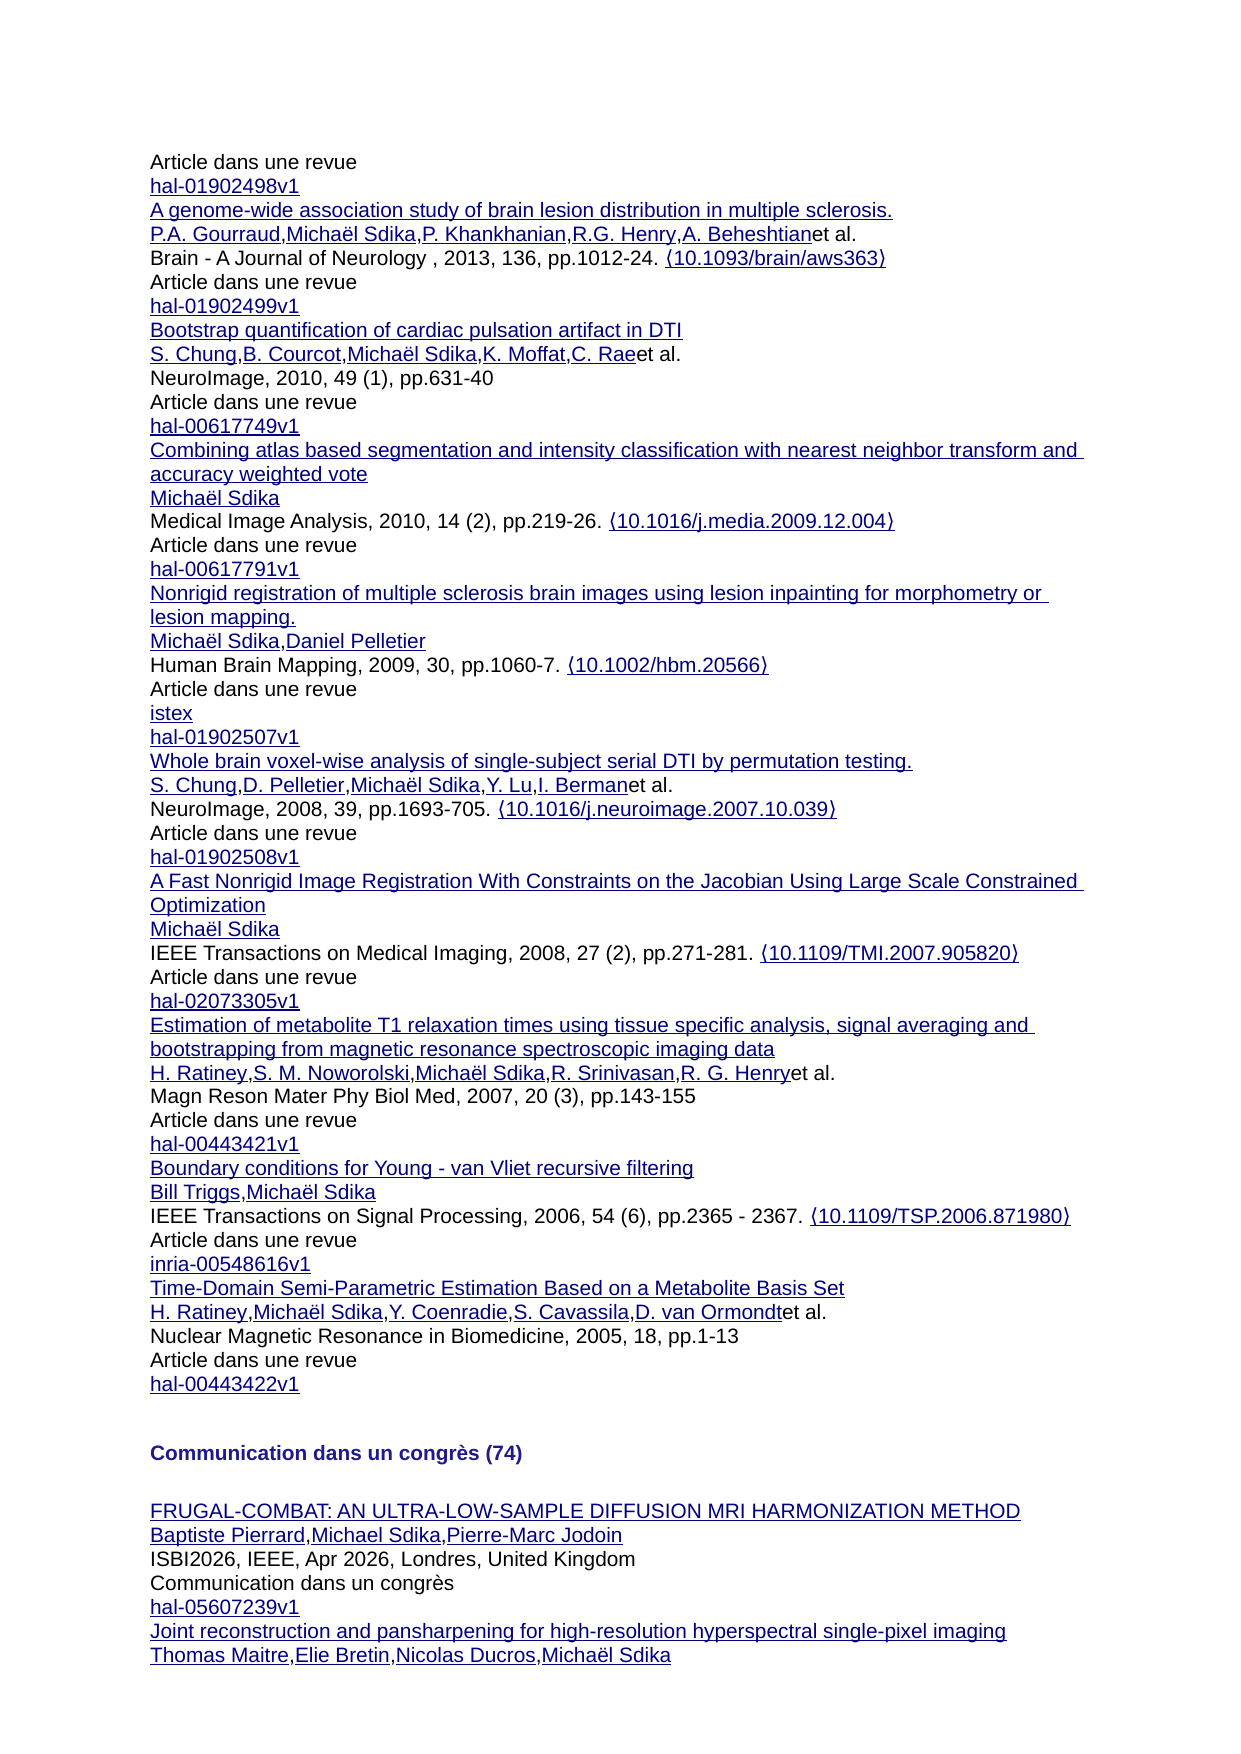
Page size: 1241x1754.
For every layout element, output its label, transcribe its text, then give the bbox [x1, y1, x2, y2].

table_header FRUGAL-COMBAT: AN ULTRA-LOW-SAMPLE DIFFUSION MRI HARMONIZATION METHOD Baptiste Pierrard,Michael Sdika,Pierre-Marc Jodoin ISBI2026, IEEE, Apr 2026, Londres, United Kingdom Communication dans un congrès hal-05607239v1 [150, 1499, 1090, 1619]
table_cell Whole brain voxel-wise analysis of single-subject serial DTI by permutation testing. S. Chung,D. Pelletier,Michaël Sdika,Y. Lu,I. Bermanet al. NeuroImage, 2008, 39, pp.1693-705. ⟨10.1016/j.neuroimage.2007.10.039⟩ Article dans une revue hal-01902508v1 [150, 749, 1090, 869]
subtitle Communication dans un congrès (74) [150, 1441, 1090, 1464]
table_cell Time-Domain Semi-Parametric Estimation Based on a Metabolite Basis Set H. Ratiney,Michaël Sdika,Y. Coenradie,S. Cavassila,D. van Ormondtet al. Nuclear Magnetic Resonance in Biomedicine, 2005, 18, pp.1-13 Article dans une revue hal-00443422v1 [150, 1276, 1090, 1396]
table_cell A genome-wide association study of brain lesion distribution in multiple sclerosis. P.A. Gourraud,Michaël Sdika,P. Khankhanian,R.G. Henry,A. Beheshtianet al. Brain - A Journal of Neurology , 2013, 136, pp.1012-24. ⟨10.1093/brain/aws363⟩ Article dans une revue hal-01902499v1 [150, 198, 1090, 318]
table_cell Bootstrap quantification of cardiac pulsation artifact in DTI S. Chung,B. Courcot,Michaël Sdika,K. Moffat,C. Raeet al. NeuroImage, 2010, 49 (1), pp.631-40 Article dans une revue hal-00617749v1 [150, 318, 1090, 437]
table_cell Nonrigid registration of multiple sclerosis brain images using lesion inpainting for morphometry or lesion mapping. Michaël Sdika,Daniel Pelletier Human Brain Mapping, 2009, 30, pp.1060-7. ⟨10.1002/hbm.20566⟩ Article dans une revue istex hal-01902507v1 [150, 581, 1090, 749]
table_cell Combining atlas based segmentation and intensity classification with nearest neighbor transform and accuracy weighted vote Michaël Sdika Medical Image Analysis, 2010, 14 (2), pp.219-26. ⟨10.1016/j.media.2009.12.004⟩ Article dans une revue hal-00617791v1 [150, 438, 1090, 581]
table_cell Joint reconstruction and pansharpening for high-resolution hyperspectral single-pixel imaging Thomas Maitre,Elie Bretin,Nicolas Ducros,Michaël Sdika [150, 1619, 1090, 1667]
table_cell Boundary conditions for Young - van Vliet recursive filtering Bill Triggs,Michaël Sdika IEEE Transactions on Signal Processing, 2006, 54 (6), pp.2365 - 2367. ⟨10.1109/TSP.2006.871980⟩ Article dans une revue inria-00548616v1 [150, 1156, 1090, 1276]
table_cell A Fast Nonrigid Image Registration With Constraints on the Jacobian Using Large Scale Constrained Optimization Michaël Sdika IEEE Transactions on Medical Imaging, 2008, 27 (2), pp.271-281. ⟨10.1109/TMI.2007.905820⟩ Article dans une revue hal-02073305v1 [150, 869, 1090, 1012]
table_cell Article dans une revue hal-01902498v1 [150, 150, 1090, 198]
table_cell Estimation of metabolite T1 relaxation times using tissue specific analysis, signal averaging and bootstrapping from magnetic resonance spectroscopic imaging data H. Ratiney,S. M. Noworolski,Michaël Sdika,R. Srinivasan,R. G. Henryet al. Magn Reson Mater Phy Biol Med, 2007, 20 (3), pp.143-155 Article dans une revue hal-00443421v1 [150, 1013, 1090, 1156]
